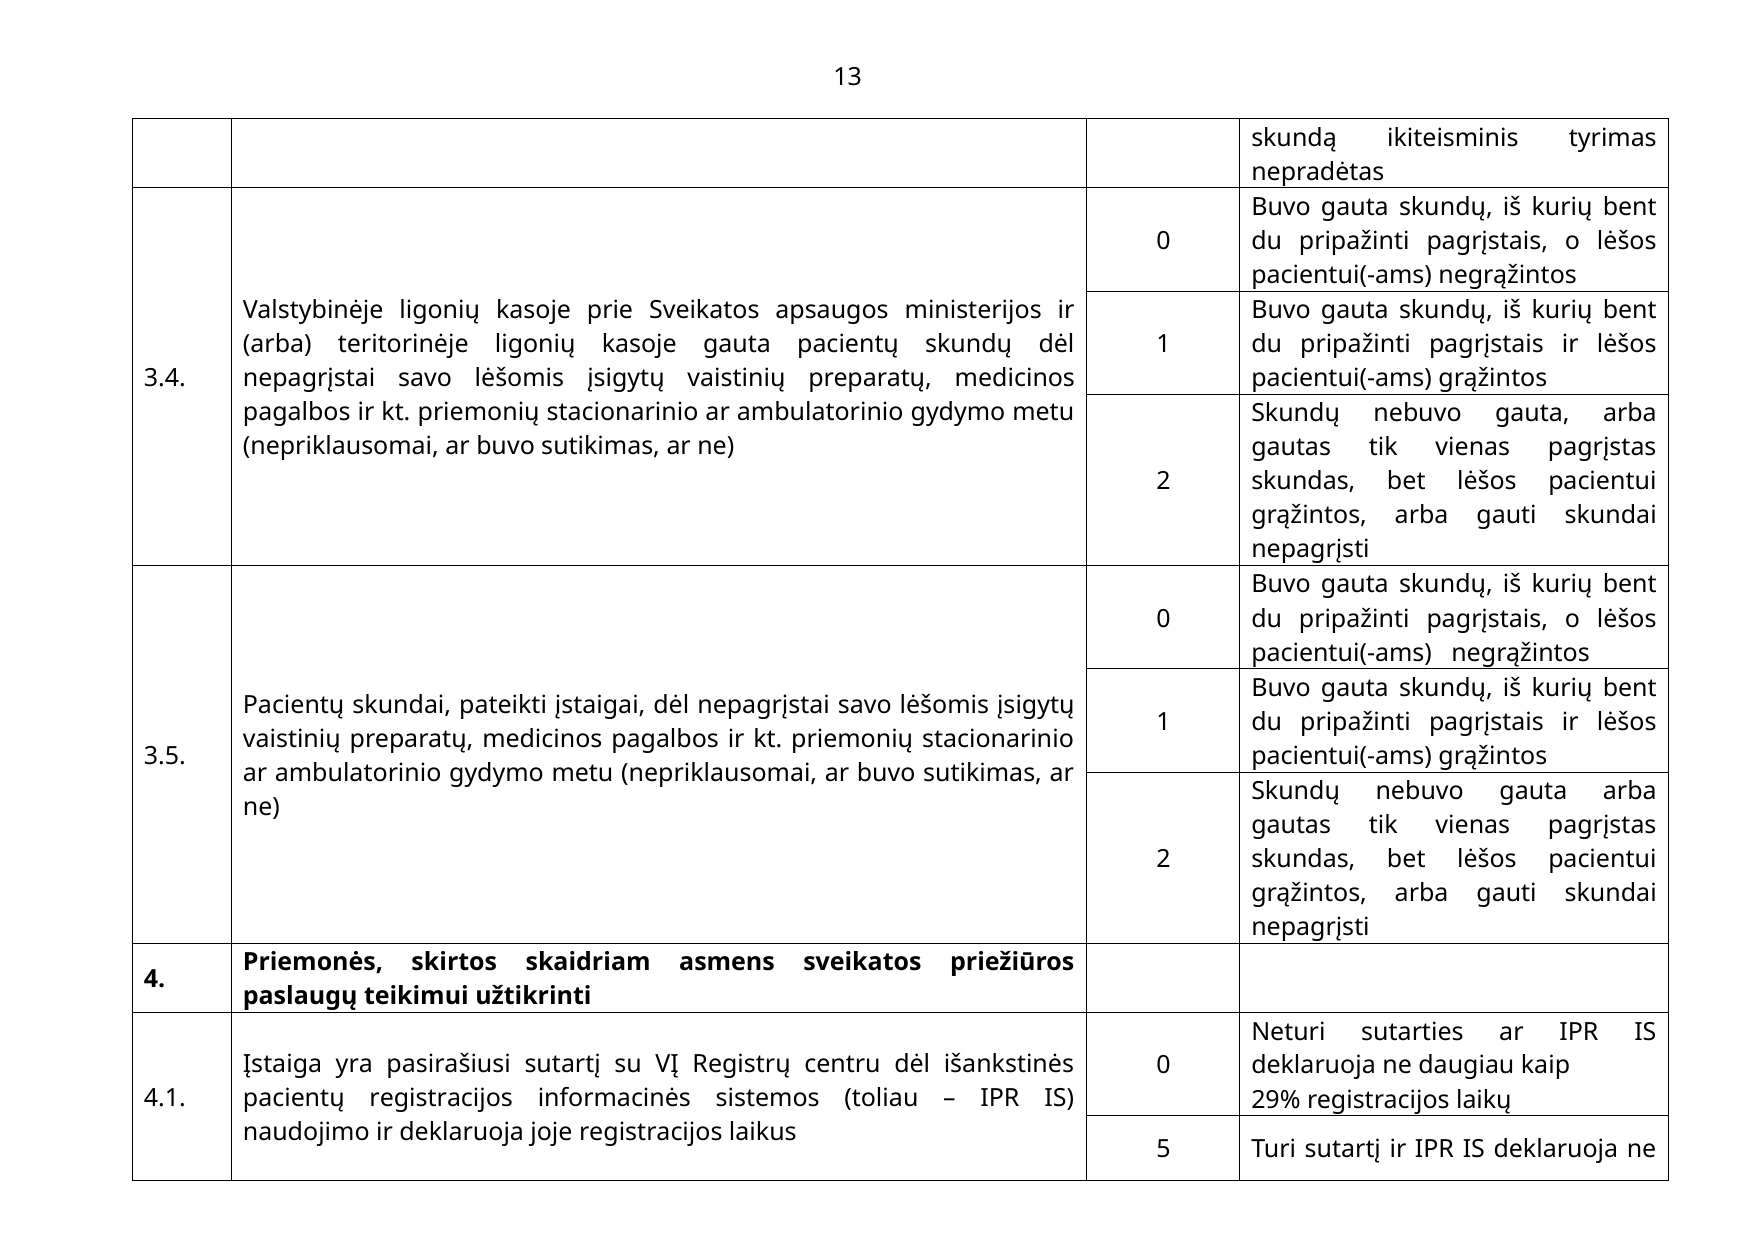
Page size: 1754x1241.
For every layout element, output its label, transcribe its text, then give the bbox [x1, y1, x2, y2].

table_cell 1 [1087, 292, 1239, 394]
table_cell [133, 119, 231, 187]
table_cell 2 [1087, 773, 1239, 943]
table_cell Buvo gauta skundų, iš kurių bent du pripažinti pagrįstais, o lėšos pacientui(-ams) negrąžintos [1240, 566, 1668, 668]
table_cell skundą ikiteisminis tyrimas nepradėtas [1240, 119, 1668, 187]
table_cell Turi sutartį ir IPR IS deklaruoja ne [1240, 1116, 1668, 1180]
table_cell [1240, 944, 1668, 1012]
table_cell 3.5. [133, 566, 231, 943]
table_cell Priemonės, skirtos skaidriam asmens sveikatos priežiūros paslaugų teikimui užtikrinti [232, 944, 1086, 1012]
table_cell 0 [1087, 188, 1239, 291]
table_cell Valstybinėje ligonių kasoje prie Sveikatos apsaugos ministerijos ir (arba) teritorinėje ligonių kasoje gauta pacientų skundų dėl nepagrįstai savo lėšomis įsigytų vaistinių preparatų, medicinos pagalbos ir kt. priemonių stacionarinio ar ambulatorinio gydymo metu (nepriklausomai, ar buvo sutikimas, ar ne) [232, 188, 1086, 565]
table_cell 4.1. [133, 1013, 231, 1180]
table_cell 5 [1087, 1116, 1239, 1180]
table_cell 0 [1087, 566, 1239, 668]
table_cell Skundų nebuvo gauta arba gautas tik vienas pagrįstas skundas, bet lėšos pacientui grąžintos, arba gauti skundai nepagrįsti [1240, 773, 1668, 943]
table_cell 3.4. [133, 188, 231, 565]
table_cell 2 [1087, 395, 1239, 565]
table_cell 1 [1087, 669, 1239, 772]
table_cell Buvo gauta skundų, iš kurių bent du pripažinti pagrįstais ir lėšos pacientui(-ams) grąžintos [1240, 292, 1668, 394]
table_cell Buvo gauta skundų, iš kurių bent du pripažinti pagrįstais ir lėšos pacientui(-ams) grąžintos [1240, 669, 1668, 772]
table_cell [1087, 944, 1239, 1012]
table_cell Buvo gauta skundų, iš kurių bent du pripažinti pagrįstais, o lėšos pacientui(-ams) negrąžintos [1240, 188, 1668, 291]
table_cell Skundų nebuvo gauta, arba gautas tik vienas pagrįstas skundas, bet lėšos pacientui grąžintos, arba gauti skundai nepagrįsti [1240, 395, 1668, 565]
table_cell 4. [133, 944, 231, 1012]
table_cell Įstaiga yra pasirašiusi sutartį su VĮ Registrų centru dėl išankstinės pacientų registracijos informacinės sistemos (toliau – IPR IS) naudojimo ir deklaruoja joje registracijos laikus [232, 1013, 1086, 1180]
table_cell [1087, 119, 1239, 187]
table_cell Neturi sutarties ar IPR IS deklaruoja ne daugiau kaip 29% registracijos laikų [1240, 1013, 1668, 1115]
table_cell Pacientų skundai, pateikti įstaigai, dėl nepagrįstai savo lėšomis įsigytų vaistinių preparatų, medicinos pagalbos ir kt. priemonių stacionarinio ar ambulatorinio gydymo metu (nepriklausomai, ar buvo sutikimas, ar ne) [232, 566, 1086, 943]
table_cell 0 [1087, 1013, 1239, 1115]
table_cell [232, 119, 1086, 187]
